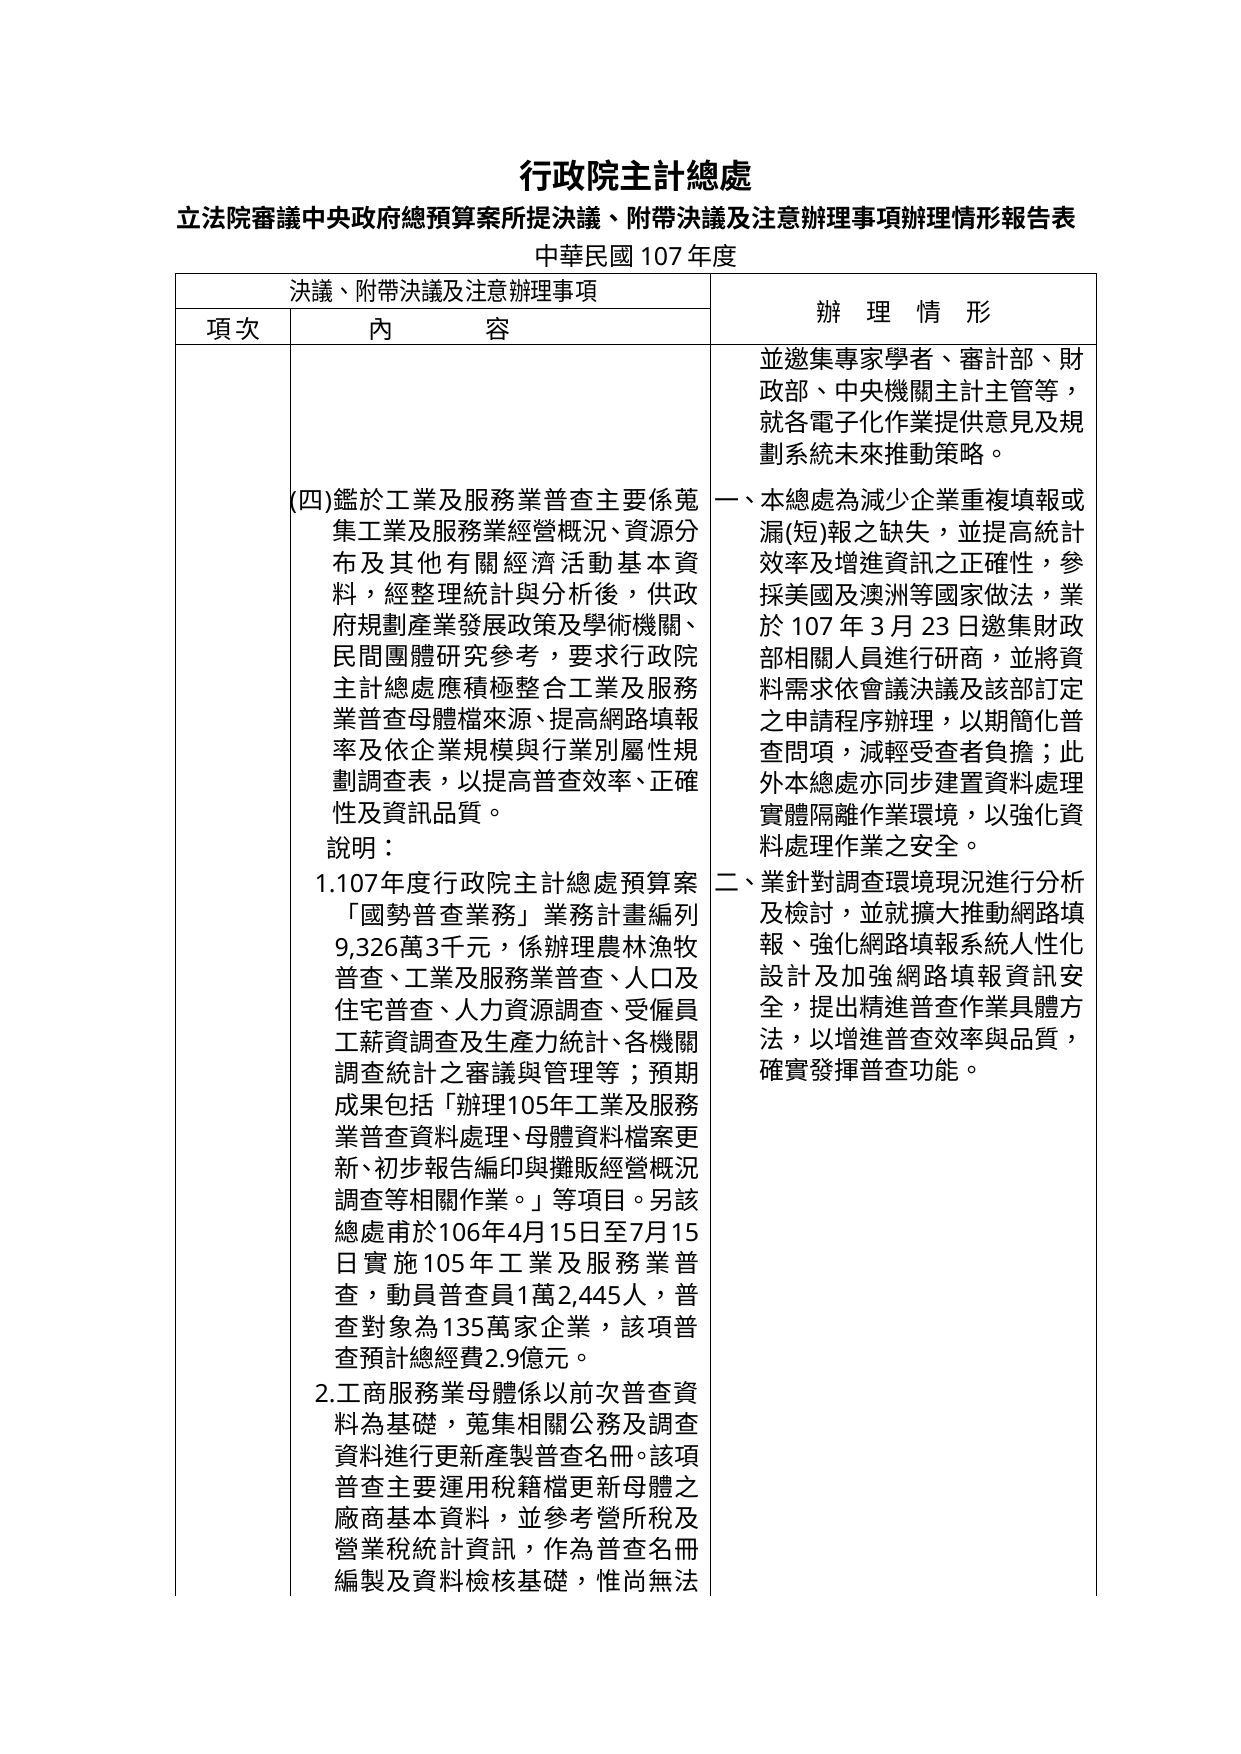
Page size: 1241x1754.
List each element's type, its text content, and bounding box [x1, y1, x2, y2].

table_cell 項次 [176, 309, 290, 344]
table_cell 並邀集專家學者、審計部、財政部、中央機關主計主管等，就各電子化作業提供意見及規劃系統未來推動策略。 [711, 345, 1096, 484]
table_cell 決議、附帶決議及注意辦理事項 [176, 274, 710, 308]
table_cell [291, 345, 710, 484]
table_cell 辦理情形 [711, 274, 1096, 344]
table_cell (四)鑑於工業及服務業普查主要係蒐集工業及服務業經營概況、資源分布及其他有關經濟活動基本資料，經整理統計與分析後，供政府規劃產業發展政策及學術機關、民間團體研究參考，要求行政院主計總處應積極整合工業及服務業普查母體檔來源、提高網路填報率及依企業規模與行業別屬性規劃調查表，以提高普查效率、正確性及資訊品質。 說明： 1.107年度行政院主計總處預算案「國勢普查業務」業務計畫編列9,326萬3千元，係辦理農林漁牧普查、工業及服務業普查、人口及住宅普查、人力資源調查、受僱員工薪資調查及生產力統計、各機關調查統計之審議與管理等；預期成果包括「辦理105年工業及服務業普查資料處理、母體資料檔案更新、初步報告編印與攤販經營概況調查等相關作業。」等項目。另該總處甫於106年4月15日至7月15日實施105年工業及服務業普查，動員普查員1萬2,445人，普查對象為135萬家企業，該項普查預計總經費2.9億元。 2.工商服務業母體係以前次普查資料為基礎，蒐集相關公務及調查資料進行更新產製普查名冊。該項普查主要運用稅籍檔更新母體之廠商基本資料，並參考營所稅及營業稅統計資訊，作為普查名冊編製及資料檢核基礎，惟尚無法 [291, 485, 710, 1596]
table_cell [176, 345, 290, 484]
table_cell 一、本總處為減少企業重複填報或漏(短)報之缺失，並提高統計效率及增進資訊之正確性，參採美國及澳洲等國家做法，業於107年3月23日邀集財政部相關人員進行研商，並將資料需求依會議決議及該部訂定之申請程序辦理，以期簡化普查問項，減輕受查者負擔；此外本總處亦同步建置資料處理實體隔離作業環境，以強化資料處理作業之安全。 二、業針對調查環境現況進行分析及檢討，並就擴大推動網路填報、強化網路填報系統人性化設計及加強網路填報資訊安全，提出精進普查作業具體方法，以增進普查效率與品質，確實發揮普查功能。 [711, 485, 1096, 1596]
table_header 行政院主計總處 立法院審議中央政府總預算案所提決議、附帶決議及注意辦理事項辦理情形報告表 中華民國107年度 [175, 150, 1096, 273]
table_cell [176, 485, 290, 1596]
table_cell 內 容 [291, 309, 710, 344]
